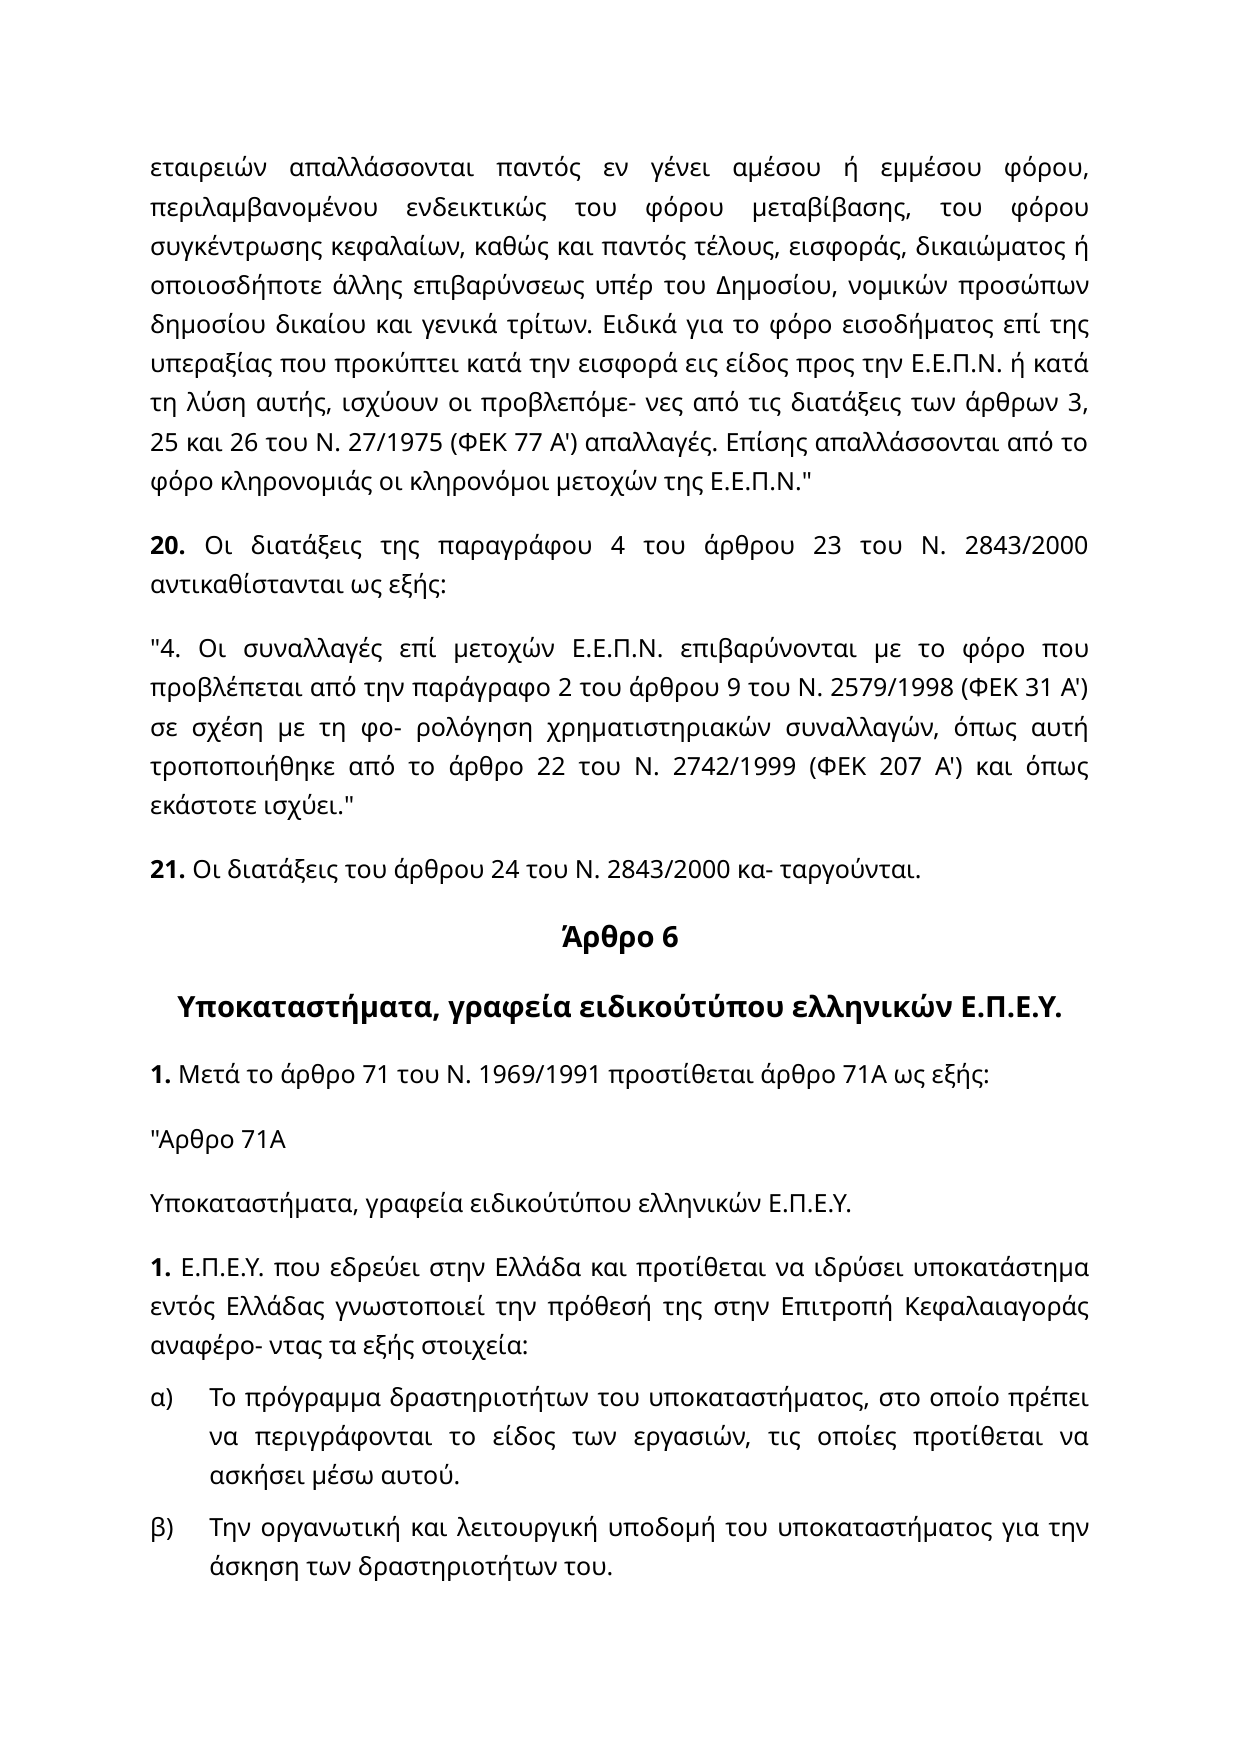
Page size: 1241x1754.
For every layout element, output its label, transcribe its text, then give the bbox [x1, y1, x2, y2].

text 20. Οι διατάξεις της παραγράφου 4 του άρθρου 23 του Ν. 2843/2000 αντικαθίστανται ως εξής: [150, 527, 1090, 601]
text "4. Οι συναλλαγές επί μετοχών Ε.Ε.Π.Ν. επιβαρύνονται με το φόρο που προβλέπεται από την παράγραφο 2 του άρθρου 9 του Ν. 2579/1998 (ΦΕΚ 31 Α') σε σχέση με τη φο- ρολόγηση χρηματιστηριακών συναλλαγών, όπως αυτή τροποποιήθηκε από το άρθρο 22 του Ν. 2742/1999 (ΦΕΚ 207 Α') και όπως εκάστοτε ισχύει." [150, 631, 1090, 822]
subtitle Άρθρο 6 [150, 916, 1090, 956]
list α) Το πρόγραμμα δραστηριοτήτων του υποκαταστήματος, στο οποίο πρέπει να περιγράφονται το είδος των εργασιών, τις οποίες προτίθεται να ασκήσει μέσω αυτού. [150, 1379, 1090, 1492]
text 1. Ε.Π.Ε.Υ. που εδρεύει στην Ελλάδα και προτίθεται να ιδρύσει υποκατάστημα εντός Ελλάδας γνωστοποιεί την πρόθεσή της στην Επιτροπή Κεφαλαιαγοράς αναφέρο- ντας τα εξής στοιχεία: [150, 1249, 1090, 1362]
text 21. Οι διατάξεις του άρθρου 24 του Ν. 2843/2000 κα- ταργούνται. [150, 852, 1090, 886]
text "Αρθρο 71Α [150, 1121, 1090, 1155]
subtitle Υποκαταστήματα, γραφεία ειδικούτύπου ελληνικών Ε.Π.Ε.Υ. [150, 986, 1090, 1026]
text 1. Μετά το άρθρο 71 του Ν. 1969/1991 προστίθεται άρθρο 71Α ως εξής: [150, 1057, 1090, 1091]
list β) Την οργανωτική και λειτουργική υποδομή του υποκαταστήματος για την άσκηση των δραστηριοτήτων του. [150, 1509, 1090, 1583]
text Υποκαταστήματα, γραφεία ειδικούτύπου ελληνικών Ε.Π.Ε.Υ. [150, 1185, 1090, 1219]
text εταιρειών απαλλάσσονται παντός εν γένει αμέσου ή εμμέσου φόρου, περιλαμβανομένου ενδεικτικώς του φόρου μεταβίβασης, του φόρου συγκέντρωσης κεφαλαίων, καθώς και παντός τέλους, εισφοράς, δικαιώματος ή οποιοσδήποτε άλλης επιβαρύνσεως υπέρ του Δημοσίου, νομικών προσώπων δημοσίου δικαίου και γενικά τρίτων. Ειδικά για το φόρο εισοδήματος επί της υπεραξίας που προκύπτει κατά την εισφορά εις είδος προς την Ε.Ε.Π.Ν. ή κατά τη λύση αυτής, ισχύουν οι προβλεπόμε- νες από τις διατάξεις των άρθρων 3, 25 και 26 του Ν. 27/1975 (ΦΕΚ 77 Α') απαλλαγές. Επίσης απαλλάσσονται από το φόρο κληρονομιάς οι κληρονόμοι μετοχών της Ε.Ε.Π.Ν." [150, 150, 1090, 497]
